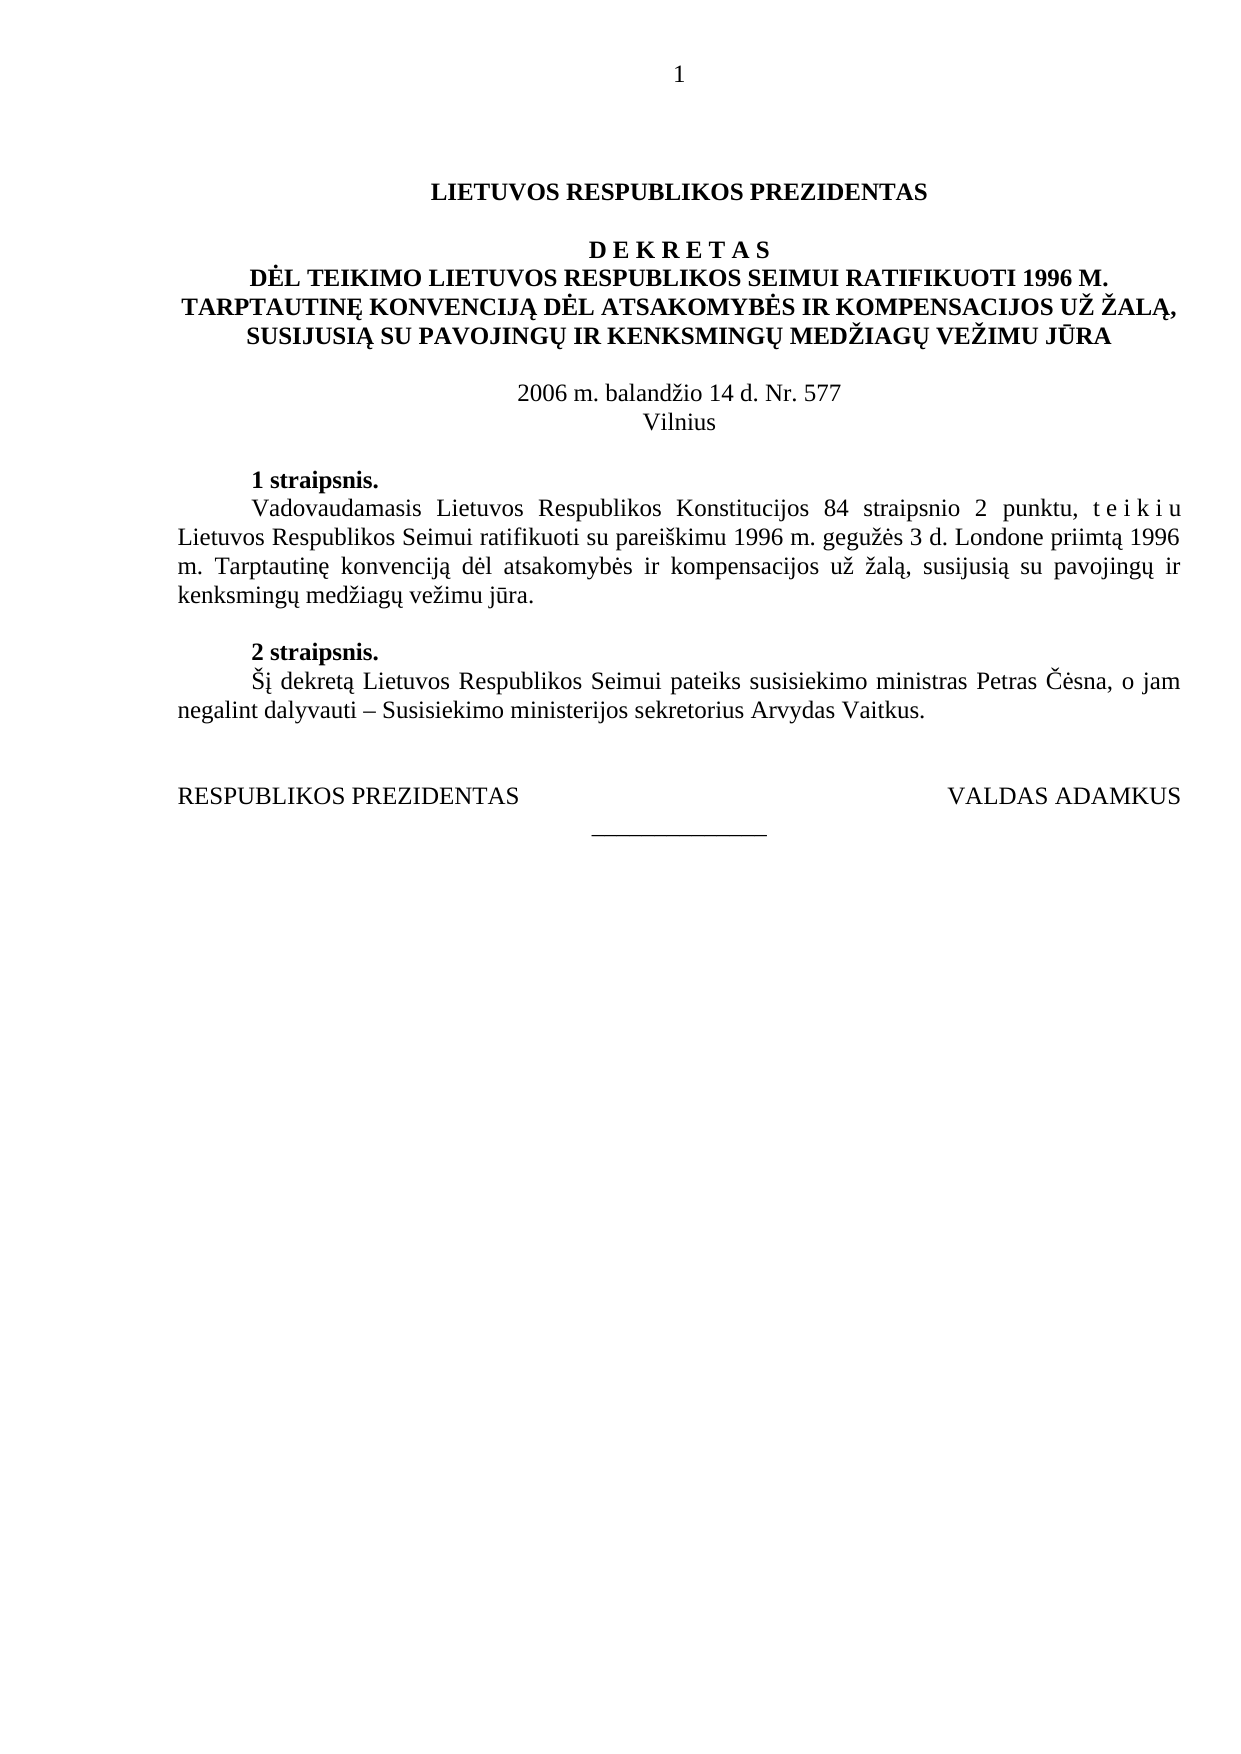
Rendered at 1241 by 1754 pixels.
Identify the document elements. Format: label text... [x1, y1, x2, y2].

text DĖL TEIKIMO LIETUVOS RESPUBLIKOS SEIMUI RATIFIKUOTI 1996 M. TARPTAUTINĘ KONVENCIJĄ DĖL ATSAKOMYBĖS IR KOMPENSACIJOS UŽ ŽALĄ, SUSIJUSIĄ SU PAVOJINGŲ IR KENKSMINGŲ MEDŽIAGŲ VEŽIMU JŪRA [177, 263, 1181, 350]
text 1 straipsnis. [177, 465, 1181, 493]
text Šį dekretą Lietuvos Respublikos Seimui pateiks susisiekimo ministras Petras Čėsna, o jam negalint dalyvauti – Susisiekimo ministerijos sekretorius Arvydas Vaitkus. [177, 666, 1181, 723]
text ______________ [177, 810, 1181, 838]
text Vadovaudamasis Lietuvos Respublikos Konstitucijos 84 straipsnio 2 punktu, teikiu Lietuvos Respublikos Seimui ratifikuoti su pareiškimu 1996 m. gegužės 3 d. Londone priimtą 1996 m. Tarptautinę konvenciją dėl atsakomybės ir kompensacijos už žalą, susijusią su pavojingų ir kenksmingų medžiagų vežimu jūra. [177, 493, 1181, 608]
text 2006 m. balandžio 14 d. Nr. 577 [177, 378, 1181, 407]
text 2 straipsnis. [177, 637, 1181, 666]
text D E K R E T A S [177, 235, 1181, 263]
text LIETUVOS RESPUBLIKOS PREZIDENTAS [177, 177, 1181, 206]
text Vilnius [177, 407, 1181, 436]
text RESPUBLIKOS PREZIDENTAS VALDAS ADAMKUS [177, 781, 1181, 810]
